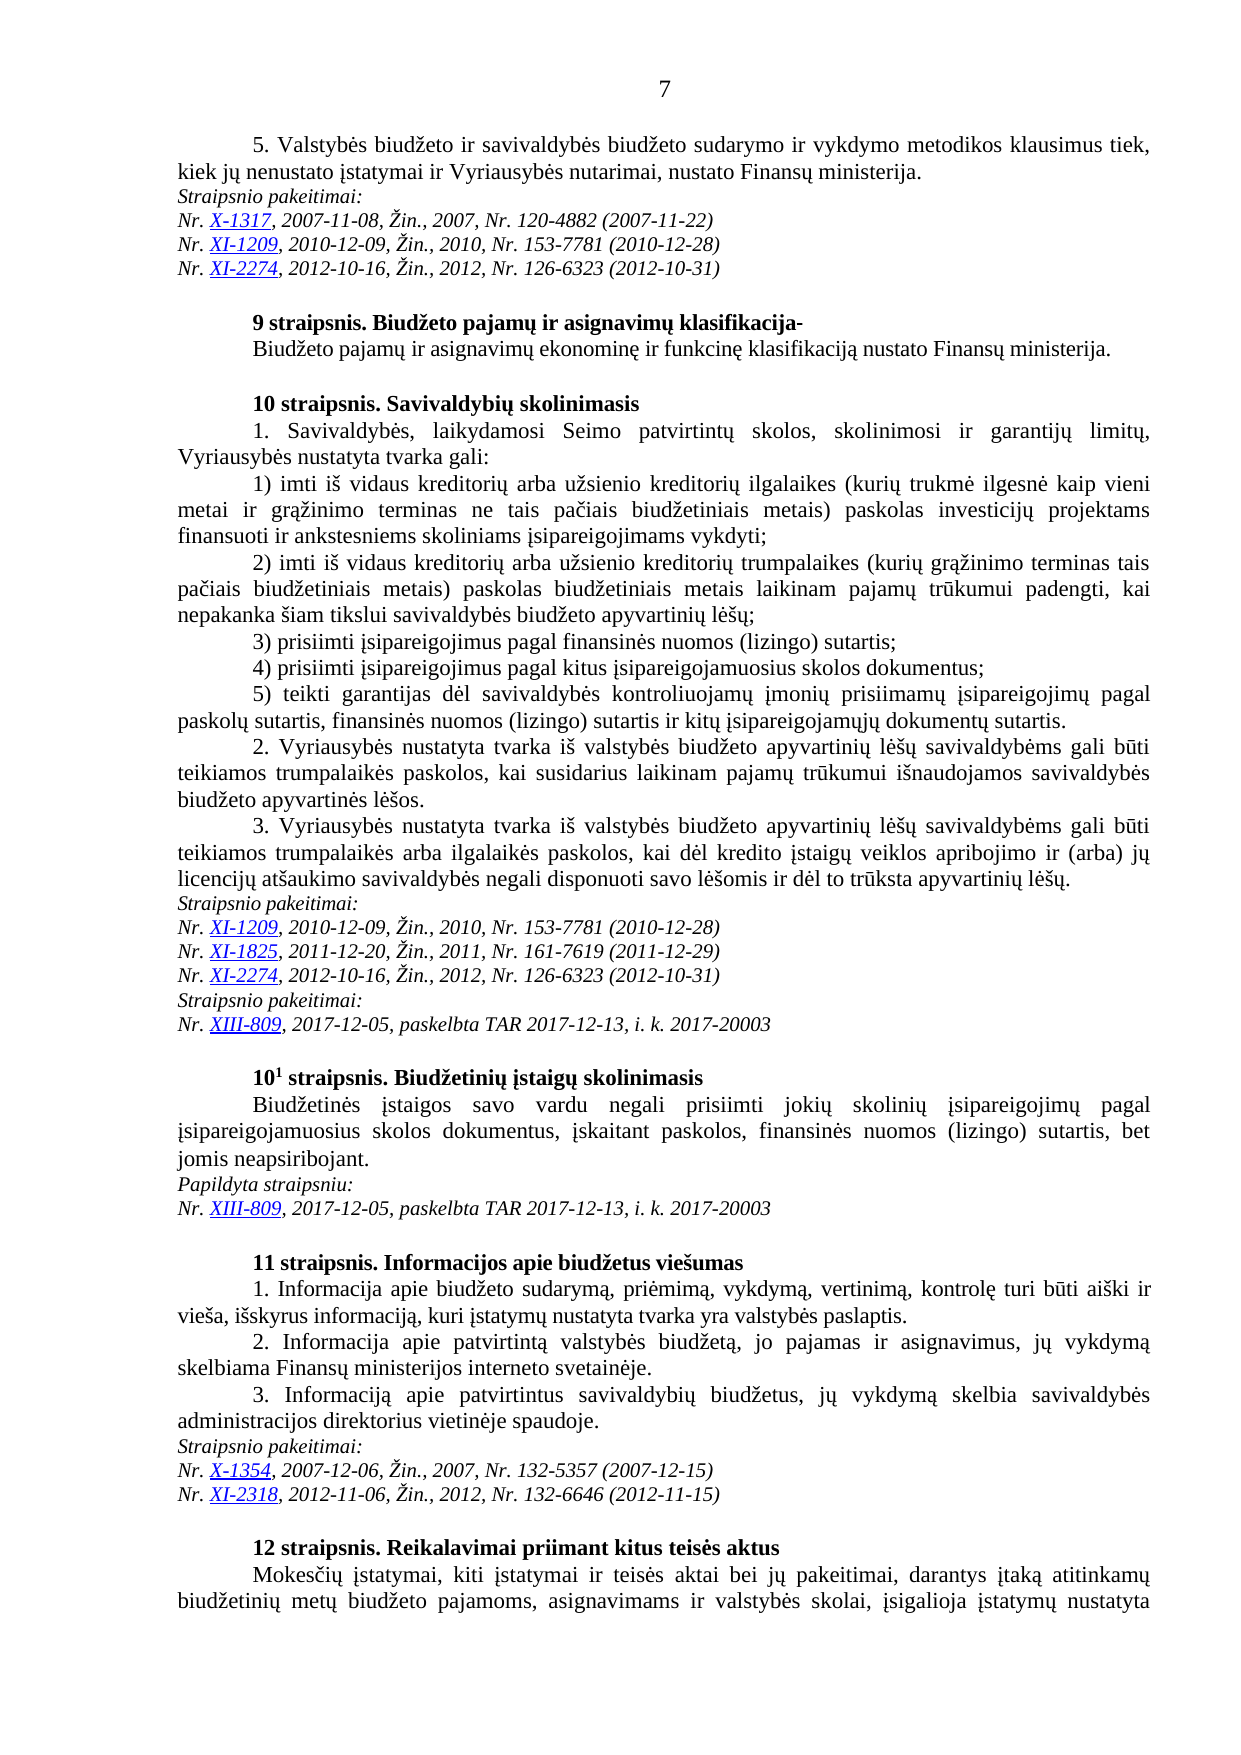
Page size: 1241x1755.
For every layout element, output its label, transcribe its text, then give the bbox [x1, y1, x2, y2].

text Nr. XIII-809, 2017-12-05, paskelbta TAR 2017-12-13, i. k. 2017-20003 [177, 1196, 1152, 1220]
text 5) teikti garantijas dėl savivaldybės kontroliuojamų įmonių prisiimamų įsipareigojimų pagal paskolų sutartis, finansinės nuomos (lizingo) sutartis ir kitų įsipareigojamųjų dokumentų sutartis. [177, 680, 1152, 733]
text 2) imti iš vidaus kreditorių arba užsienio kreditorių trumpalaikes (kurių grąžinimo terminas tais pačiais biudžetiniais metais) paskolas biudžetiniais metais laikinam pajamų trūkumui padengti, kai nepakanka šiam tikslui savivaldybės biudžeto apyvartinių lėšų; [177, 549, 1152, 628]
text 1. Informacija apie biudžeto sudarymą, priėmimą, vykdymą, vertinimą, kontrolę turi būti aiški ir vieša, išskyrus informaciją, kuri įstatymų nustatyta tvarka yra valstybės paslaptis. [177, 1275, 1152, 1328]
text 9 straipsnis. Biudžeto pajamų ir asignavimų klasifikacija [252, 309, 1152, 335]
text Nr. X-1317, 2007-11-08, Žin., 2007, Nr. 120-4882 (2007-11-22) [177, 208, 1152, 232]
text Nr. XI-2318, 2012-11-06, Žin., 2012, Nr. 132-6646 (2012-11-15) [177, 1482, 1152, 1506]
text 3) prisiimti įsipareigojimus pagal finansinės nuomos (lizingo) sutartis; [177, 628, 1152, 654]
text 1. Savivaldybės, laikydamosi Seimo patvirtintų skolos, skolinimosi ir garantijų limitų, Vyriausybės nustatyta tvarka gali: [177, 417, 1152, 469]
text 4) prisiimti įsipareigojimus pagal kitus įsipareigojamuosius skolos dokumentus; [177, 654, 1152, 680]
text Papildyta straipsniu: [177, 1172, 1152, 1196]
text Straipsnio pakeitimai: [177, 987, 1152, 1012]
text Biudžeto pajamų ir asignavimų ekonominę ir funkcinę klasifikaciją nustato Finansų ministerija. [177, 335, 1152, 362]
text 3. Informaciją apie patvirtintus savivaldybių biudžetus, jų vykdymą skelbia savivaldybės administracijos direktorius vietinėje spaudoje. [177, 1381, 1152, 1433]
text Nr. XIII-809, 2017-12-05, paskelbta TAR 2017-12-13, i. k. 2017-20003 [177, 1012, 1152, 1036]
text Straipsnio pakeitimai: [177, 184, 1152, 208]
text 11 straipsnis. Informacijos apie biudžetus viešumas [177, 1249, 1152, 1275]
text Mokesčių įstatymai, kiti įstatymai ir teisės aktai bei jų pakeitimai, darantys įtaką atitinkamų biudžetinių metų biudžeto pajamoms, asignavimams ir valstybės skolai, įsigalioja įstatymų nustatyta [177, 1561, 1152, 1613]
text Nr. XI-2274, 2012-10-16, Žin., 2012, Nr. 126-6323 (2012-10-31) [177, 963, 1152, 987]
text Straipsnio pakeitimai: [177, 891, 1152, 915]
text Nr. X-1354, 2007-12-06, Žin., 2007, Nr. 132-5357 (2007-12-15) [177, 1458, 1152, 1482]
text 1) imti iš vidaus kreditorių arba užsienio kreditorių ilgalaikes (kurių trukmė ilgesnė kaip vieni metai ir grąžinimo terminas ne tais pačiais biudžetiniais metais) paskolas investicijų projektams finansuoti ir ankstesniems skoliniams įsipareigojimams vykdyti; [177, 469, 1152, 549]
text 3. Vyriausybės nustatyta tvarka iš valstybės biudžeto apyvartinių lėšų savivaldybėms gali būti teikiamos trumpalaikės arba ilgalaikės paskolos, kai dėl kredito įstaigų veiklos apribojimo ir (arba) jų licencijų atšaukimo savivaldybės negali disponuoti savo lėšomis ir dėl to trūksta apyvartinių lėšų. [177, 812, 1152, 891]
text 12 straipsnis. Reikalavimai priimant kitus teisės aktus [177, 1534, 1152, 1561]
text Nr. XI-1825, 2011-12-20, Žin., 2011, Nr. 161-7619 (2011-12-29) [177, 939, 1152, 963]
text 2. Vyriausybės nustatyta tvarka iš valstybės biudžeto apyvartinių lėšų savivaldybėms gali būti teikiamos trumpalaikės paskolos, kai susidarius laikinam pajamų trūkumui išnaudojamos savivaldybės biudžeto apyvartinės lėšos. [177, 733, 1152, 812]
text 2. Informacija apie patvirtintą valstybės biudžetą, jo pajamas ir asignavimus, jų vykdymą skelbiama Finansų ministerijos interneto svetainėje. [177, 1328, 1152, 1381]
text 101 straipsnis. Biudžetinių įstaigų skolinimasis [177, 1064, 1152, 1091]
text Nr. XI-2274, 2012-10-16, Žin., 2012, Nr. 126-6323 (2012-10-31) [177, 256, 1152, 280]
text Biudžetinės įstaigos savo vardu negali prisiimti jokių skolinių įsipareigojimų pagal įsipareigojamuosius skolos dokumentus, įskaitant paskolos, finansinės nuomos (lizingo) sutartis, bet jomis neapsiribojant. [177, 1091, 1152, 1172]
text 5. Valstybės biudžeto ir savivaldybės biudžeto sudarymo ir vykdymo metodikos klausimus tiek, kiek jų nenustato įstatymai ir Vyriausybės nutarimai, nustato Finansų ministerija. [177, 131, 1152, 184]
text Nr. XI-1209, 2010-12-09, Žin., 2010, Nr. 153-7781 (2010-12-28) [177, 915, 1152, 939]
text Straipsnio pakeitimai: [177, 1433, 1152, 1458]
text 10 straipsnis. Savivaldybių skolinimasis [177, 391, 1152, 417]
text Nr. XI-1209, 2010-12-09, Žin., 2010, Nr. 153-7781 (2010-12-28) [177, 232, 1152, 256]
